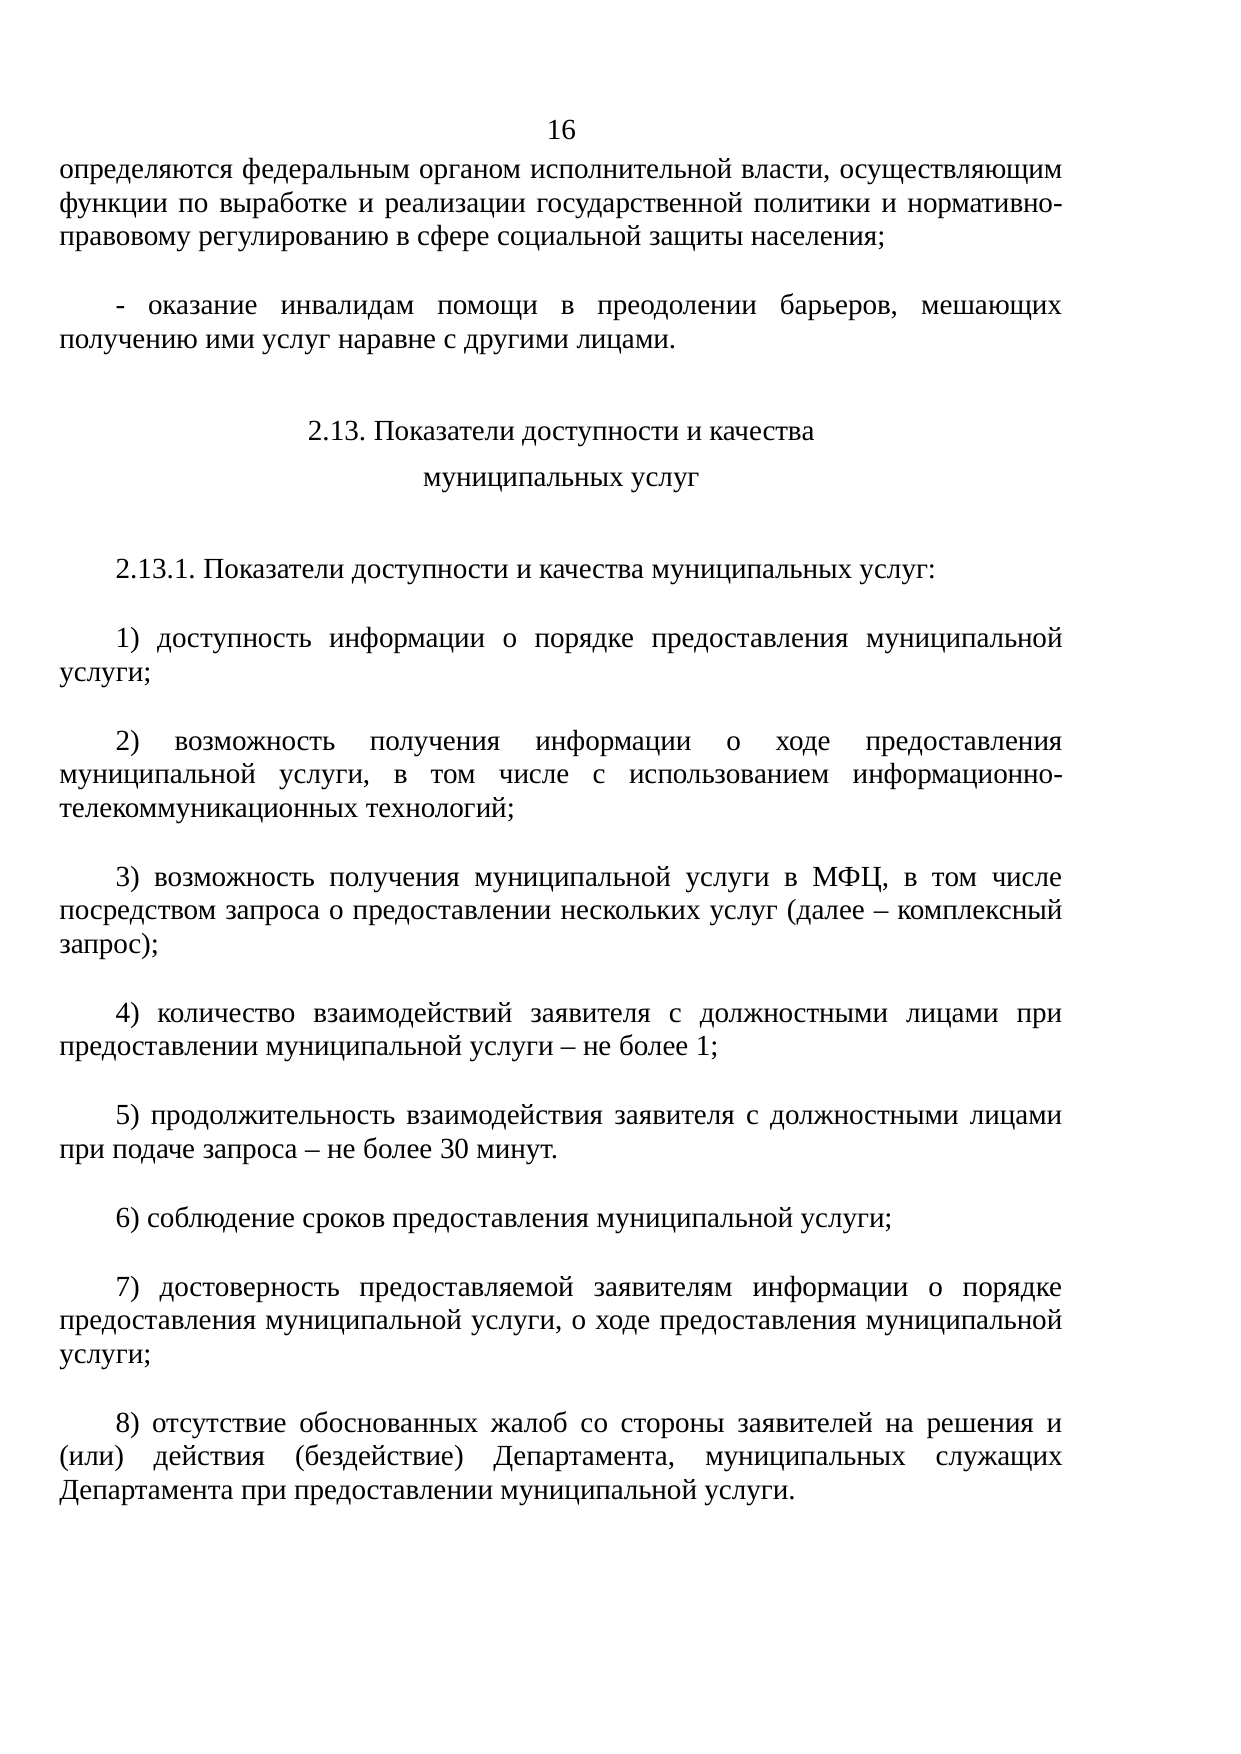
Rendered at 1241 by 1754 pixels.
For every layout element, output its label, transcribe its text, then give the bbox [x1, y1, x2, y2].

text - оказание инвалидам помощи в преодолении барьеров, мешающих получению ими услуг наравне с другими лицами. [59, 288, 1063, 355]
text 7) достоверность предоставляемой заявителям информации о порядке предоставления муниципальной услуги, о ходе предоставления муниципальной услуги; [59, 1269, 1063, 1369]
text 2) возможность получения информации о ходе предоставления муниципальной услуги, в том числе с использованием информационно-телекоммуникационных технологий; [59, 723, 1063, 823]
text 2.13. Показатели доступности и качества [59, 413, 1063, 447]
text 6) соблюдение сроков предоставления муниципальной услуги; [59, 1200, 1063, 1233]
text 8) отсутствие обоснованных жалоб со стороны заявителей на решения и (или) действия (бездействие) Департамента, муниципальных служащих Департамента при предоставлении муниципальной услуги. [59, 1405, 1063, 1506]
text 3) возможность получения муниципальной услуги в МФЦ, в том числе посредством запроса о предоставлении нескольких услуг (далее – комплексный запрос); [59, 859, 1063, 959]
text 5) продолжительность взаимодействия заявителя с должностными лицами при подаче запроса – не более 30 минут. [59, 1097, 1063, 1164]
text 2.13.1. Показатели доступности и качества муниципальных услуг: [59, 551, 1063, 585]
text определяются федеральным органом исполнительной власти, осуществляющим функции по выработке и реализации государственной политики и нормативно-правовому регулированию в сфере социальной защиты населения; [59, 152, 1063, 252]
text муниципальных услуг [59, 459, 1063, 493]
text 4) количество взаимодействий заявителя с должностными лицами при предоставлении муниципальной услуги – не более 1; [59, 995, 1063, 1062]
text 1) доступность информации о порядке предоставления муниципальной услуги; [59, 620, 1063, 687]
